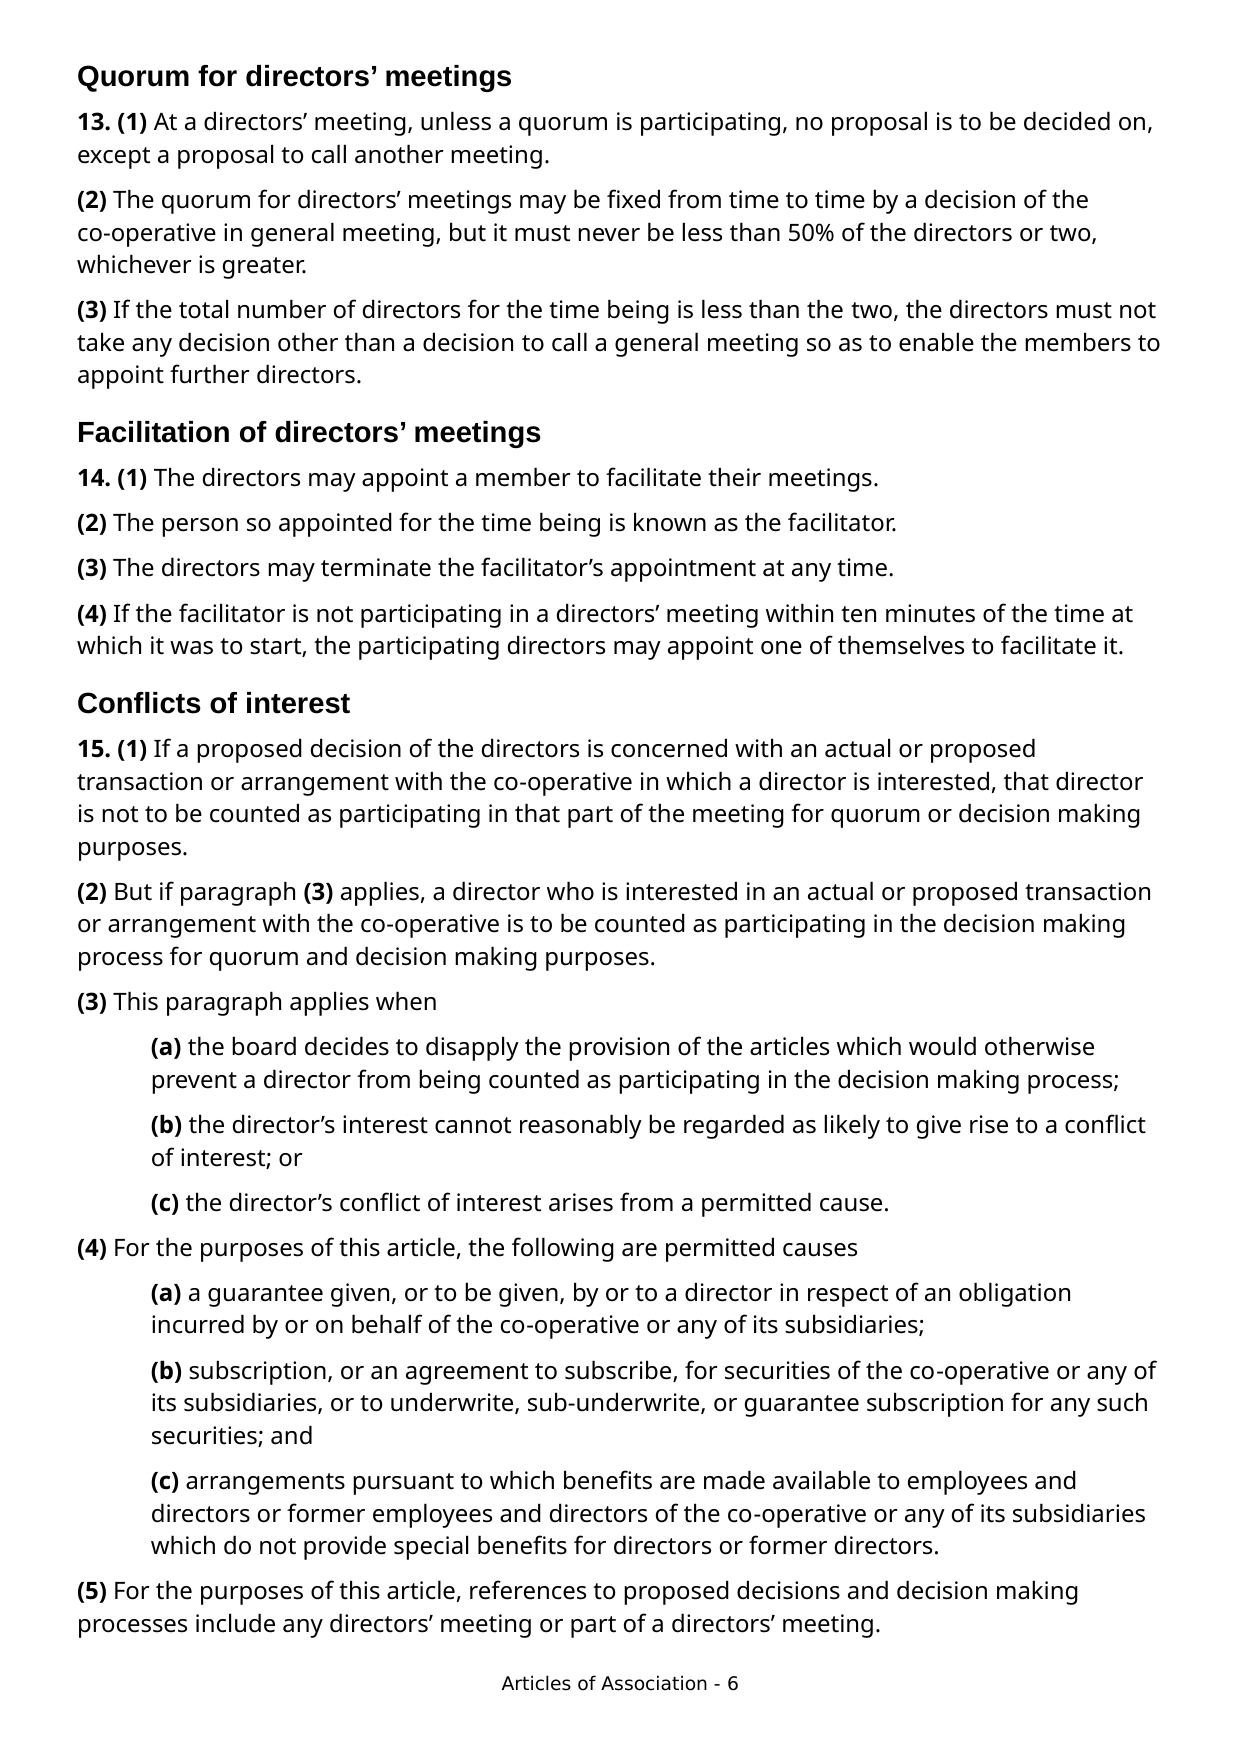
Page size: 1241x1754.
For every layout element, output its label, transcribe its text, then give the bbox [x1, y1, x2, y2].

text (2) The person so appointed for the time being is known as the facilitator. [77, 506, 1163, 539]
text (2) But if paragraph (3) applies, a director who is interested in an actual or proposed transaction or arrangement with the co‑operative is to be counted as participating in the decision making process for quorum and decision making purposes. [77, 875, 1163, 972]
list (a) a guarantee given, or to be given, by or to a director in respect of an obligation incurred by or on behalf of the co‑operative or any of its subsidiaries; [151, 1276, 1163, 1341]
text (4) For the purposes of this article, the following are permitted causes [77, 1231, 1163, 1263]
text (5) For the purposes of this article, references to proposed decisions and decision making processes include any directors’ meeting or part of a directors’ meeting. [77, 1574, 1163, 1639]
subtitle Facilitation of directors’ meetings [77, 415, 1163, 449]
text 15. (1) If a proposed decision of the directors is concerned with an actual or proposed transaction or arrangement with the co‑operative in which a director is interested, that director is not to be counted as participating in that part of the meeting for quorum or decision making purposes. [77, 732, 1163, 862]
text (3) If the total number of directors for the time being is less than the two, the directors must not take any decision other than a decision to call a general meeting so as to enable the members to appoint further directors. [77, 293, 1163, 391]
text 14. (1) The directors may appoint a member to facilitate their meetings. [77, 461, 1163, 494]
list (a) the board decides to disapply the provision of the articles which would otherwise prevent a director from being counted as participating in the decision making process; [151, 1030, 1163, 1095]
text (2) The quorum for directors’ meetings may be fixed from time to time by a decision of the co‑operative in general meeting, but it must never be less than 50% of the directors or two, whichever is greater. [77, 183, 1163, 281]
list (b) subscription, or an agreement to subscribe, for securities of the co‑operative or any of its subsidiaries, or to underwrite, sub-underwrite, or guarantee subscription for any such securities; and [151, 1353, 1163, 1451]
list (c) arrangements pursuant to which benefits are made available to employees and directors or former employees and directors of the co‑operative or any of its subsidiaries which do not provide special benefits for directors or former directors. [151, 1464, 1163, 1562]
text (3) This paragraph applies when [77, 985, 1163, 1018]
text (3) The directors may terminate the facilitator’s appointment at any time. [77, 551, 1163, 584]
text (4) If the facilitator is not participating in a directors’ meeting within ten minutes of the time at which it was to start, the participating directors may appoint one of themselves to facilitate it. [77, 596, 1163, 662]
subtitle Conflicts of interest [77, 686, 1163, 719]
list (b) the director’s interest cannot reasonably be regarded as likely to give rise to a conflict of interest; or [151, 1108, 1163, 1173]
list (c) the director’s conflict of interest arises from a permitted cause. [151, 1186, 1163, 1218]
subtitle Quorum for directors’ meetings [77, 59, 1163, 93]
text 13. (1) At a directors’ meeting, unless a quorum is participating, no proposal is to be decided on, except a proposal to call another meeting. [77, 105, 1163, 170]
